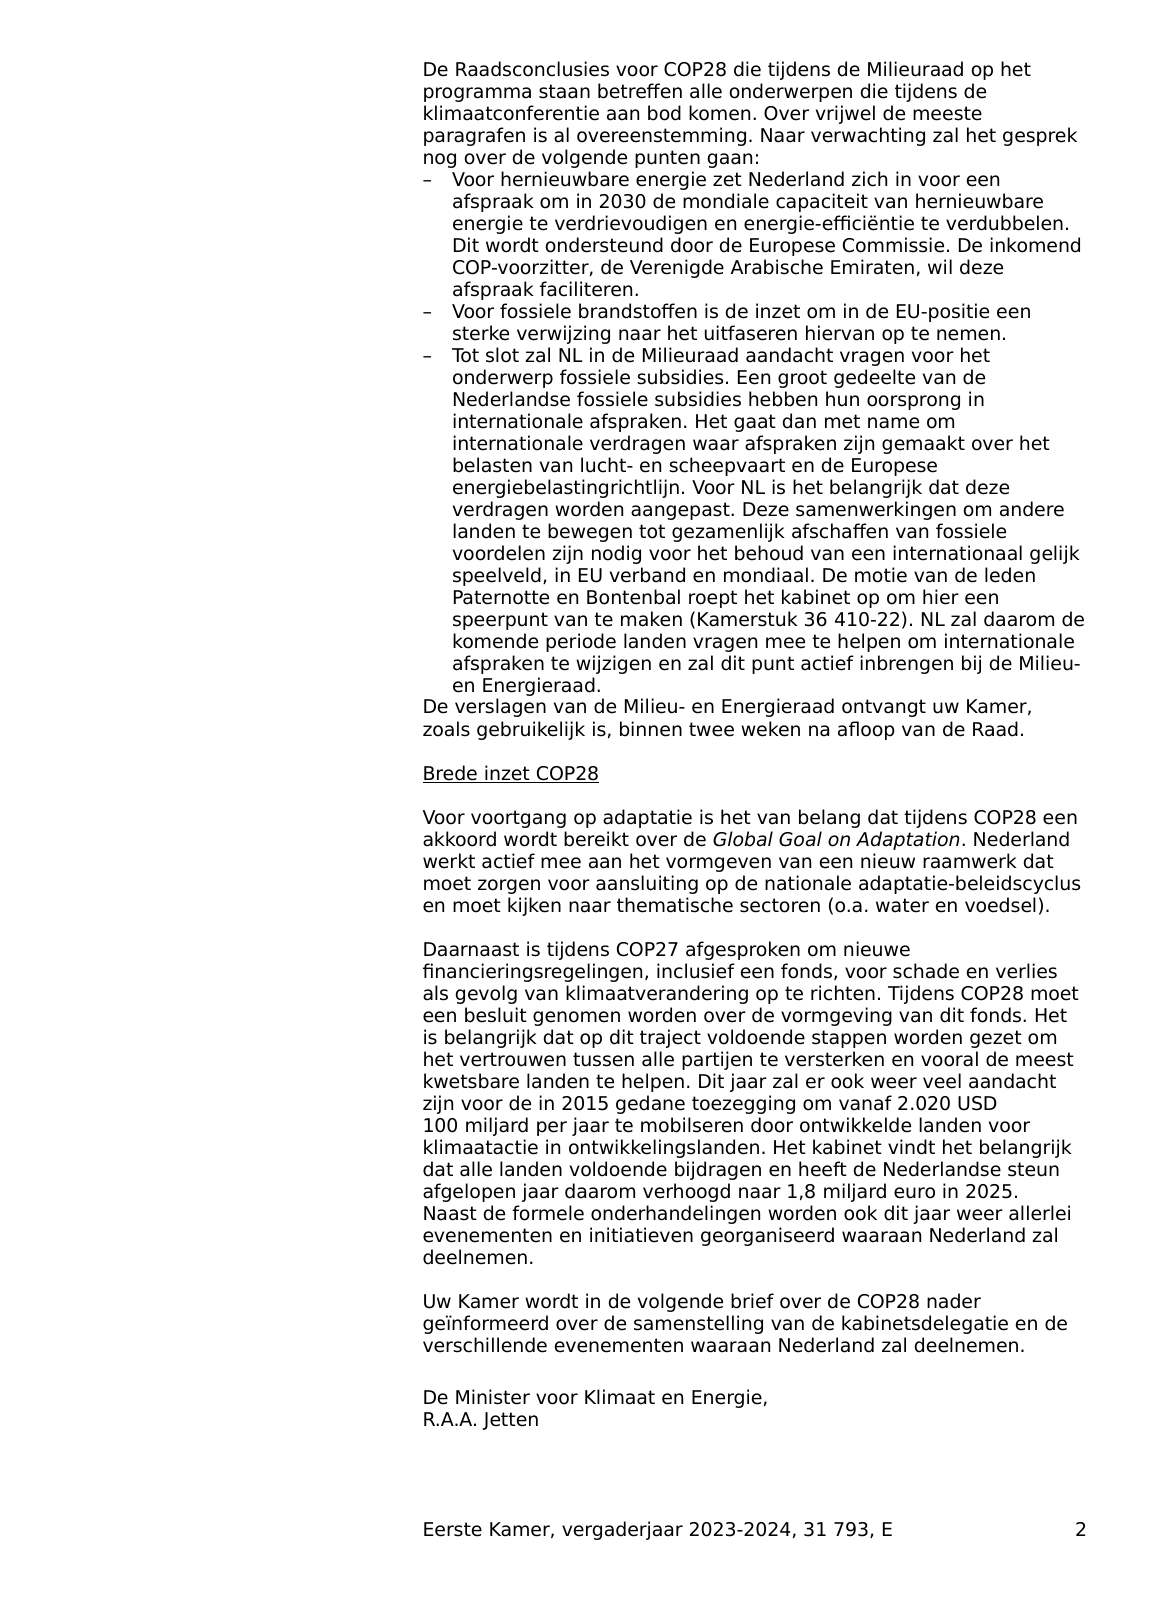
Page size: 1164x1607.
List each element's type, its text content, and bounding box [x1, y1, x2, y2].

text Uw Kamer wordt in de volgende brief over de COP28 nader geïnformeerd over de samenstelling van de kabinetsdelegatie en de verschillende evenementen waaraan Nederland zal deelnemen. [422, 1291, 1087, 1357]
text – Voor hernieuwbare energie zet Nederland zich in voor een afspraak om in 2030 de mondiale capaciteit van hernieuwbare energie te verdrievoudigen en energie-efficiëntie te verdubbelen. Dit wordt ondersteund door de Europese Commissie. De inkomend COP-voorzitter, de Verenigde Arabische Emiraten, wil deze afspraak faciliteren. [422, 169, 1087, 301]
text Daarnaast is tijdens COP27 afgesproken om nieuwe financieringsregelingen, inclusief een fonds, voor schade en verlies als gevolg van klimaatverandering op te richten. Tijdens COP28 moet een besluit genomen worden over de vormgeving van dit fonds. Het is belangrijk dat op dit traject voldoende stappen worden gezet om het vertrouwen tussen alle partijen te versterken en vooral de meest kwetsbare landen te helpen. Dit jaar zal er ook weer veel aandacht zijn voor de in 2015 gedane toezegging om vanaf 2.020 USD 100 miljard per jaar te mobilseren door ontwikkelde landen voor klimaatactie in ontwikkelingslanden. Het kabinet vindt het belangrijk dat alle landen voldoende bijdragen en heeft de Nederlandse steun afgelopen jaar daarom verhoogd naar 1,8 miljard euro in 2025. [422, 939, 1087, 1203]
text – Voor fossiele brandstoffen is de inzet om in de EU-positie een sterke verwijzing naar het uitfaseren hiervan op te nemen. [422, 301, 1087, 345]
text De verslagen van de Milieu- en Energieraad ontvangt uw Kamer, zoals gebruikelijk is, binnen twee weken na afloop van de Raad. [422, 696, 1087, 740]
text Voor voortgang op adaptatie is het van belang dat tijdens COP28 een akkoord wordt bereikt over de Global Goal on Adaptation. Nederland werkt actief mee aan het vormgeven van een nieuw raamwerk dat moet zorgen voor aansluiting op de nationale adaptatie-beleidscyclus en moet kijken naar thematische sectoren (o.a. water en voedsel). [422, 807, 1087, 917]
text – Tot slot zal NL in de Milieuraad aandacht vragen voor het onderwerp fossiele subsidies. Een groot gedeelte van de Nederlandse fossiele subsidies hebben hun oorsprong in internationale afspraken. Het gaat dan met name om internationale verdragen waar afspraken zijn gemaakt over het belasten van lucht- en scheepvaart en de Europese energiebelastingrichtlijn. Voor NL is het belangrijk dat deze verdragen worden aangepast. Deze samenwerkingen om andere landen te bewegen tot gezamenlijk afschaffen van fossiele voordelen zijn nodig voor het behoud van een internationaal gelijk speelveld, in EU verband en mondiaal. De motie van de leden Paternotte en Bontenbal roept het kabinet op om hier een speerpunt van te maken (Kamerstuk 36 410-22). NL zal daarom de komende periode landen vragen mee te helpen om internationale afspraken te wijzigen en zal dit punt actief inbrengen bij de Milieu- en Energieraad. [422, 345, 1087, 696]
subtitle Brede inzet COP28 [422, 763, 1087, 784]
text De Raadsconclusies voor COP28 die tijdens de Milieuraad op het programma staan betreffen alle onderwerpen die tijdens de klimaatconferentie aan bod komen. Over vrijwel de meeste paragrafen is al overeenstemming. Naar verwachting zal het gesprek nog over de volgende punten gaan: [422, 59, 1087, 169]
text Naast de formele onderhandelingen worden ook dit jaar weer allerlei evenementen en initiatieven georganiseerd waaraan Nederland zal deelnemen. [422, 1203, 1087, 1268]
text De Minister voor Klimaat en Energie, R.A.A. Jetten [422, 1387, 1087, 1431]
